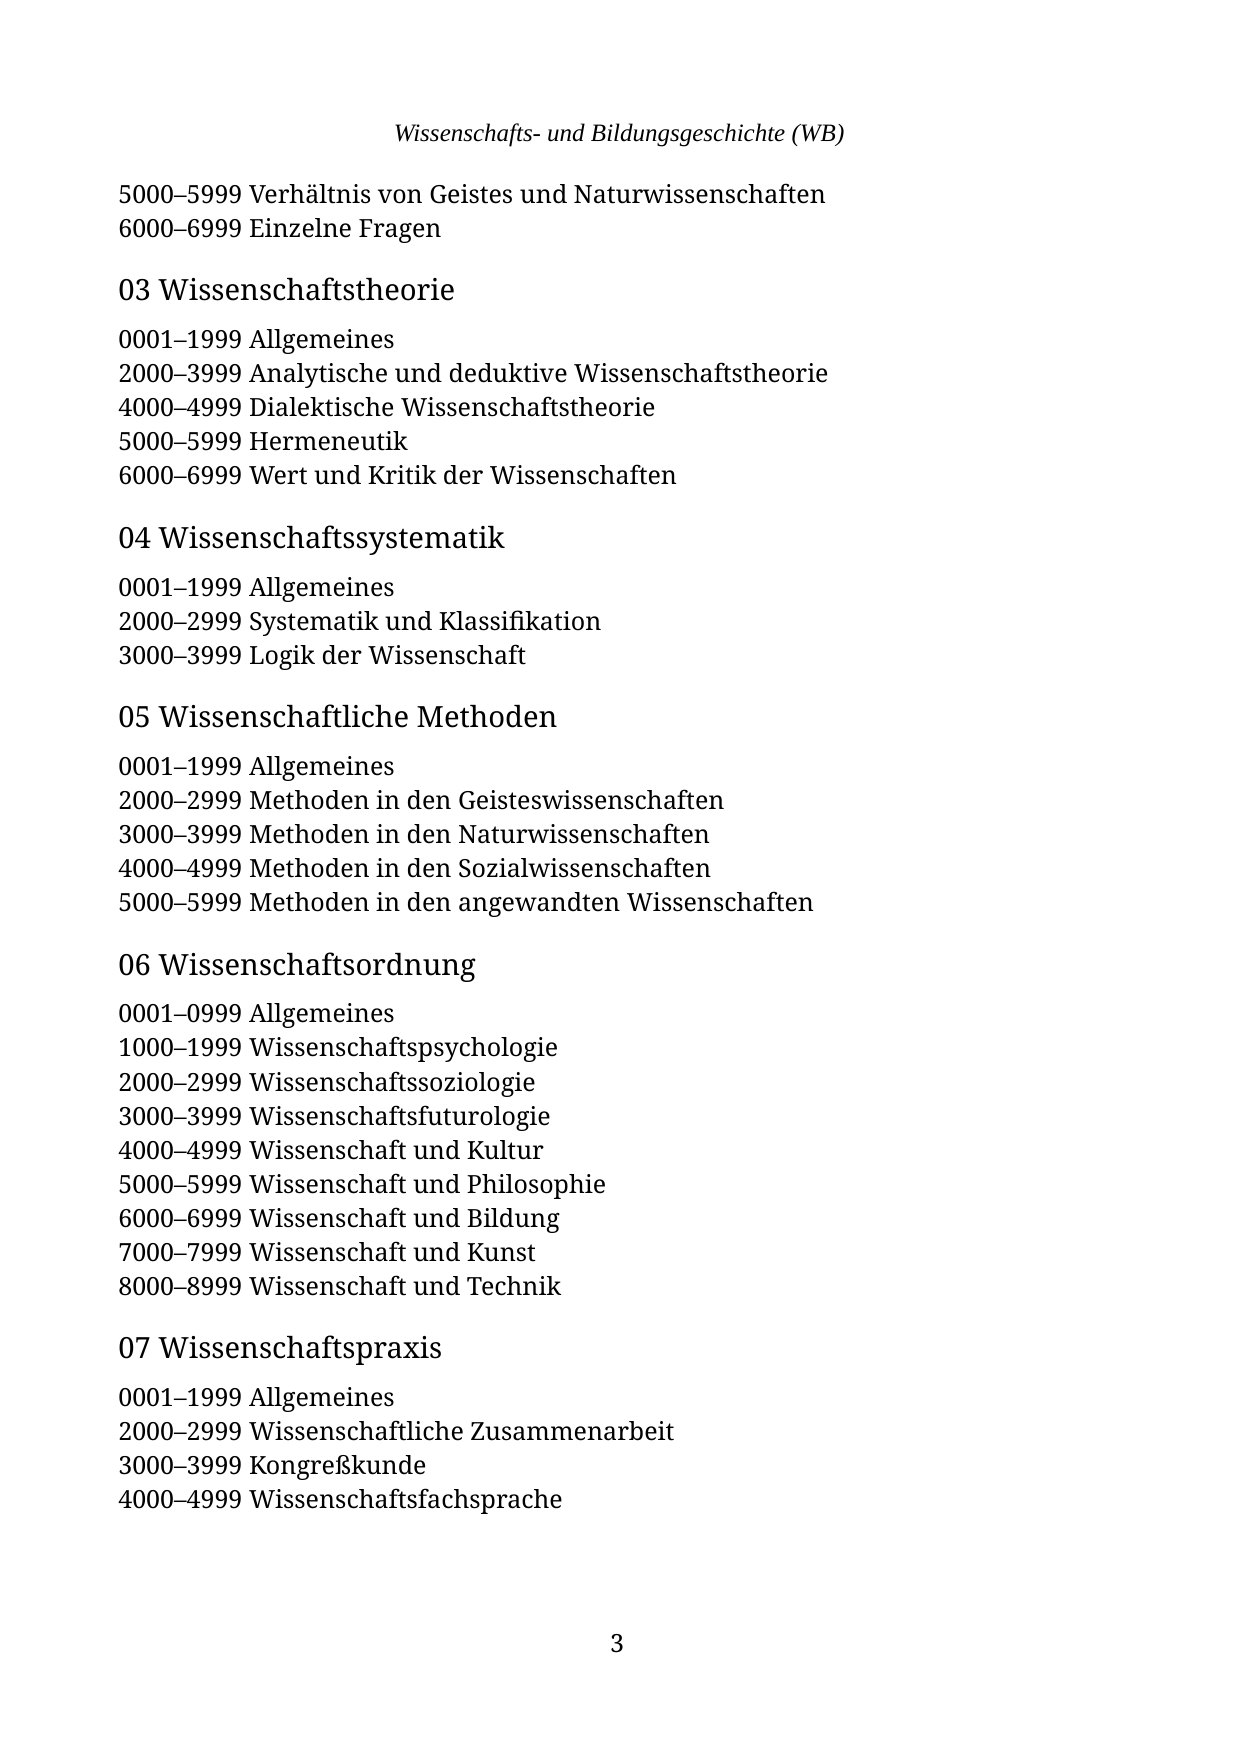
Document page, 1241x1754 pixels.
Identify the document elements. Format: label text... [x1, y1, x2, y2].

text 4000–4999 Methoden in den Sozialwissenschaften [118, 851, 1122, 885]
subtitle 04 Wissenschaftssystematik [118, 517, 1122, 557]
text 5000–5999 Methoden in den angewandten Wissenschaften [118, 885, 1122, 919]
text 6000–6999 Wert und Kritik der Wissenschaften [118, 458, 1122, 492]
text 6000–6999 Einzelne Fragen [118, 210, 1122, 244]
subtitle 05 Wissenschaftliche Methoden [118, 696, 1122, 736]
subtitle 07 Wissenschaftspraxis [118, 1328, 1122, 1367]
subtitle 03 Wissenschaftstheorie [118, 269, 1122, 309]
text 5000–5999 Hermeneutik [118, 424, 1122, 458]
text 2000–2999 Methoden in den Geisteswissenschaften [118, 783, 1122, 817]
text 1000–1999 Wissenschaftspsychologie [118, 1030, 1122, 1064]
text 2000–2999 Systematik und Klassifikation [118, 603, 1122, 637]
text 4000–4999 Wissenschaft und Kultur [118, 1132, 1122, 1166]
text 0001–1999 Allgemeines [118, 569, 1122, 603]
text 6000–6999 Wissenschaft und Bildung [118, 1200, 1122, 1234]
text 3000–3999 Methoden in den Naturwissenschaften [118, 817, 1122, 851]
text 2000–3999 Analytische und deduktive Wissenschaftstheorie [118, 356, 1122, 390]
text 3000–3999 Kongreßkunde [118, 1448, 1122, 1482]
text 4000–4999 Wissenschaftsfachsprache [118, 1482, 1122, 1516]
text 8000–8999 Wissenschaft und Technik [118, 1268, 1122, 1303]
text 2000–2999 Wissenschaftssoziologie [118, 1064, 1122, 1098]
subtitle 06 Wissenschaftsordnung [118, 944, 1122, 983]
text 5000–5999 Verhältnis von Geistes­ und Naturwissenschaften [118, 176, 1122, 210]
text 0001–1999 Allgemeines [118, 748, 1122, 783]
text 4000–4999 Dialektische Wissenschaftstheorie [118, 390, 1122, 424]
text 3000–3999 Wissenschaftsfuturologie [118, 1098, 1122, 1132]
text 7000–7999 Wissenschaft und Kunst [118, 1234, 1122, 1268]
text 0001–1999 Allgemeines [118, 1380, 1122, 1414]
text 2000–2999 Wissenschaftliche Zusammenarbeit [118, 1414, 1122, 1448]
text 0001–0999 Allgemeines [118, 996, 1122, 1030]
text 0001–1999 Allgemeines [118, 322, 1122, 356]
text 5000–5999 Wissenschaft und Philosophie [118, 1166, 1122, 1200]
text 3000–3999 Logik der Wissenschaft [118, 637, 1122, 671]
